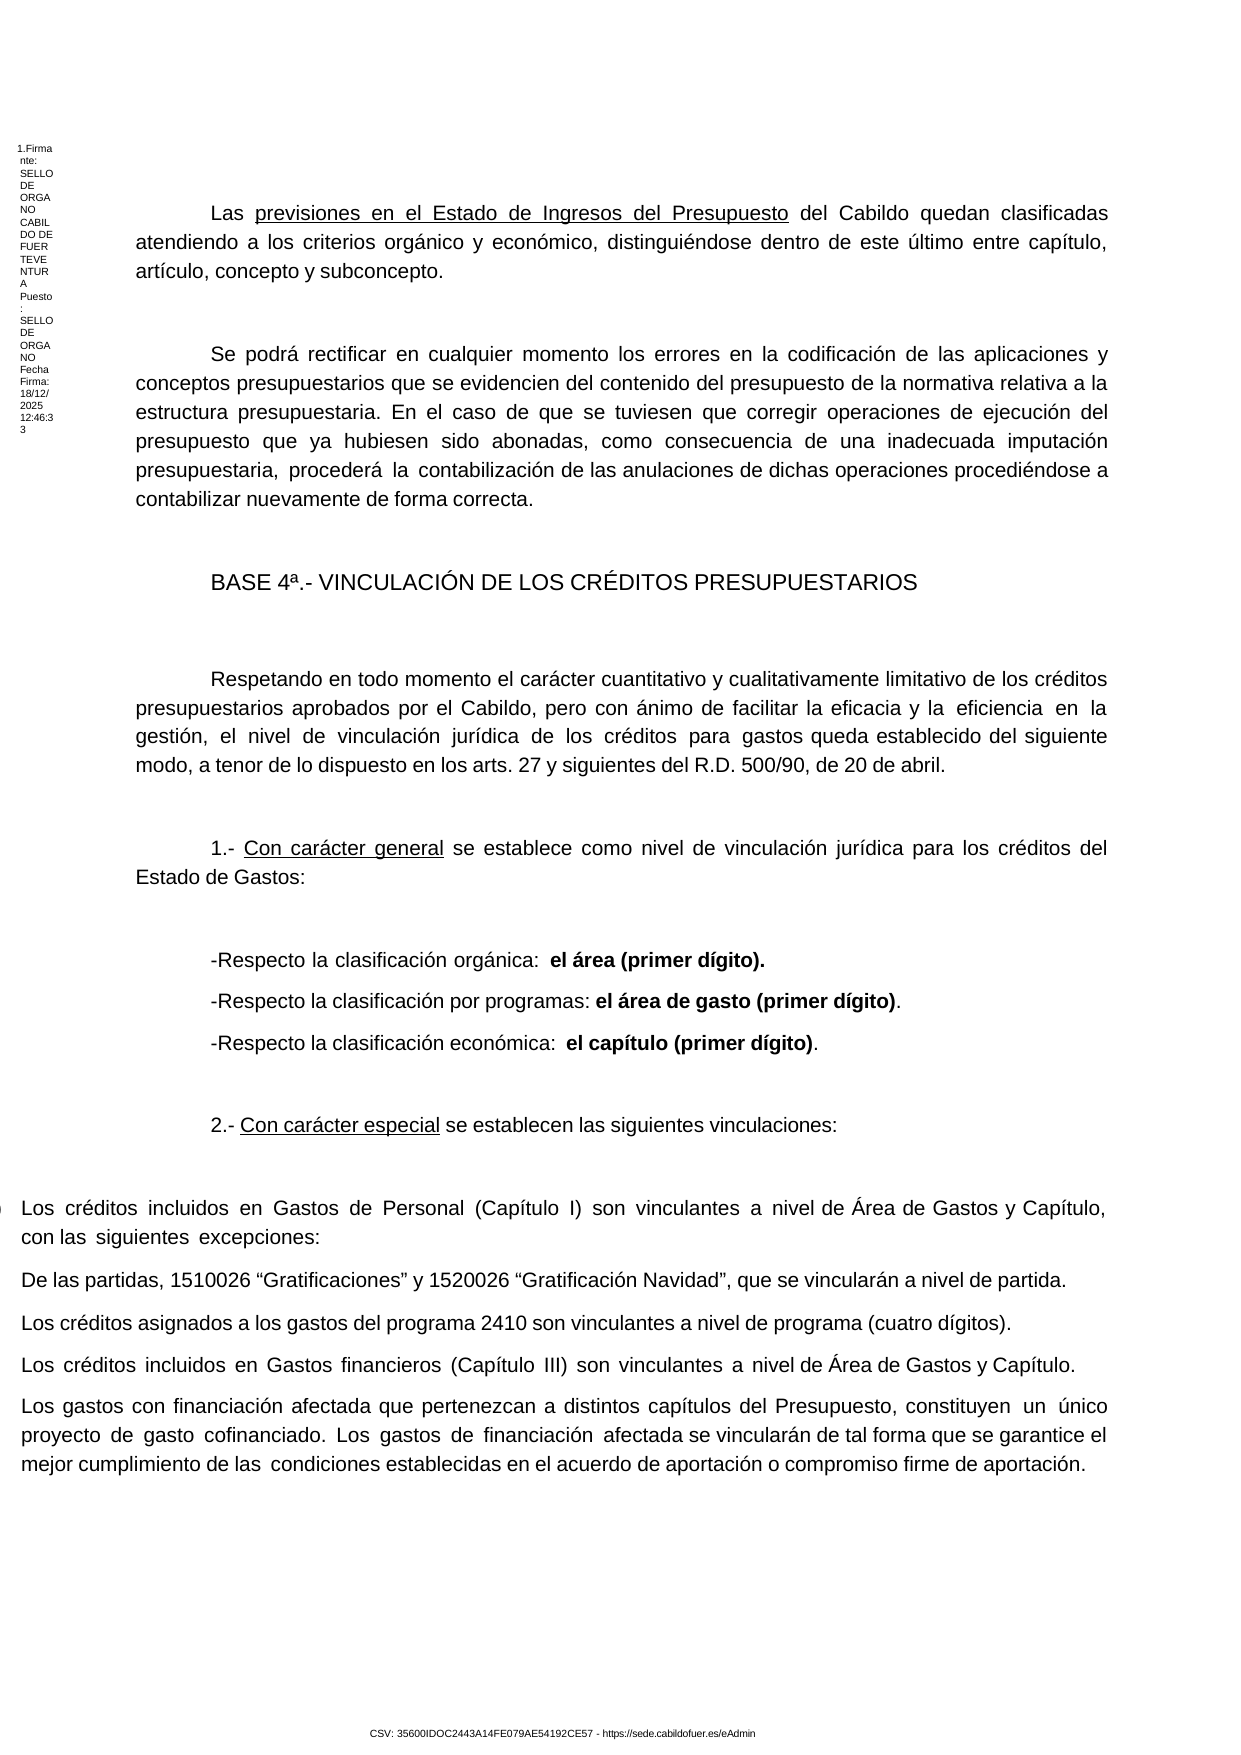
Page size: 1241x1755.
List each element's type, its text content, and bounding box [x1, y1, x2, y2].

text -Respecto la clasificación económica: el capítulo (primer dígito). [210, 1030, 1120, 1054]
list Los créditos incluidos en Gastos de Personal (Capítulo I) son vinculantes a nivel de Área de Gastos y Capítulo, con las siguientes excepciones: [0, 1196, 1107, 1249]
text -Respecto la clasificación por programas: el área de gasto (primer dígito). [210, 989, 1120, 1013]
text 1.Firmante: SELLO DE ORGANO CABILDO DE FUERTEVENTURA Puesto: SELLO DE ORGANO [17, 143, 54, 363]
text 2.- Con carácter especial se establecen las siguientes vinculaciones: [210, 1113, 1120, 1137]
list Los créditos asignados a los gastos del programa 2410 son vinculantes a nivel de programa (cuatro dígitos). [0, 1311, 1108, 1335]
list Los créditos incluidos en Gastos financieros (Capítulo III) son vinculantes a nivel de Área de Gastos y Capítulo. [0, 1352, 1107, 1377]
text 1.- Con carácter general se establece como nivel de vinculación jurídica para los créditos del Estado de Gastos: [135, 836, 1108, 889]
text -Respecto la clasificación orgánica: el área (primer dígito). [210, 947, 1120, 972]
list Los gastos con financiación afectada que pertenezcan a distintos capítulos del Presupuesto, constituyen un único proyecto de gasto cofinanciado. Los gastos de financiación afectada se vincularán de tal forma que se garantice el mejor cumplimiento de las condiciones establecidas en el acuerdo de aportación o compromiso firme de aportación. [0, 1394, 1108, 1476]
subtitle BASE 4ª.- VINCULACIÓN DE LOS CRÉDITOS PRESUPUESTARIOS [210, 569, 1120, 596]
text Se podrá rectificar en cualquier momento los errores en la codificación de las aplicaciones y conceptos presupuestarios que se evidencien del contenido del presupuesto de la normativa relativa a la estructura presupuestaria. En el caso de que se tuviesen que corregir operaciones de ejecución del presupuesto que ya hubiesen sido abonadas, como consecuencia de una inadecuada imputación presupuestaria, procederá la contabilización de las anulaciones de dichas operaciones procediéndose a contabilizar nuevamente de forma correcta. [135, 342, 1108, 511]
text Respetando en todo momento el carácter cuantitativo y cualitativamente limitativo de los créditos presupuestarios aprobados por el Cabildo, pero con ánimo de facilitar la eficacia y la eficiencia en la gestión, el nivel de vinculación jurídica de los créditos para gastos queda establecido del siguiente modo, a tenor de lo dispuesto en los arts. 27 y siguientes del R.D. 500/90, de 20 de abril. [135, 666, 1108, 777]
list De las partidas, 1510026 “Gratificaciones” y 1520026 “Gratificación Navidad”, que se vincularán a nivel de partida. [0, 1268, 1108, 1292]
text Fecha Firma: 18/12/2025 12:46:33 [20, 364, 54, 436]
text Las previsiones en el Estado de Ingresos del Presupuesto del Cabildo quedan clasificadas atendiendo a los criterios orgánico y económico, distinguiéndose dentro de este último entre capítulo, artículo, concepto y subconcepto. [135, 201, 1108, 283]
